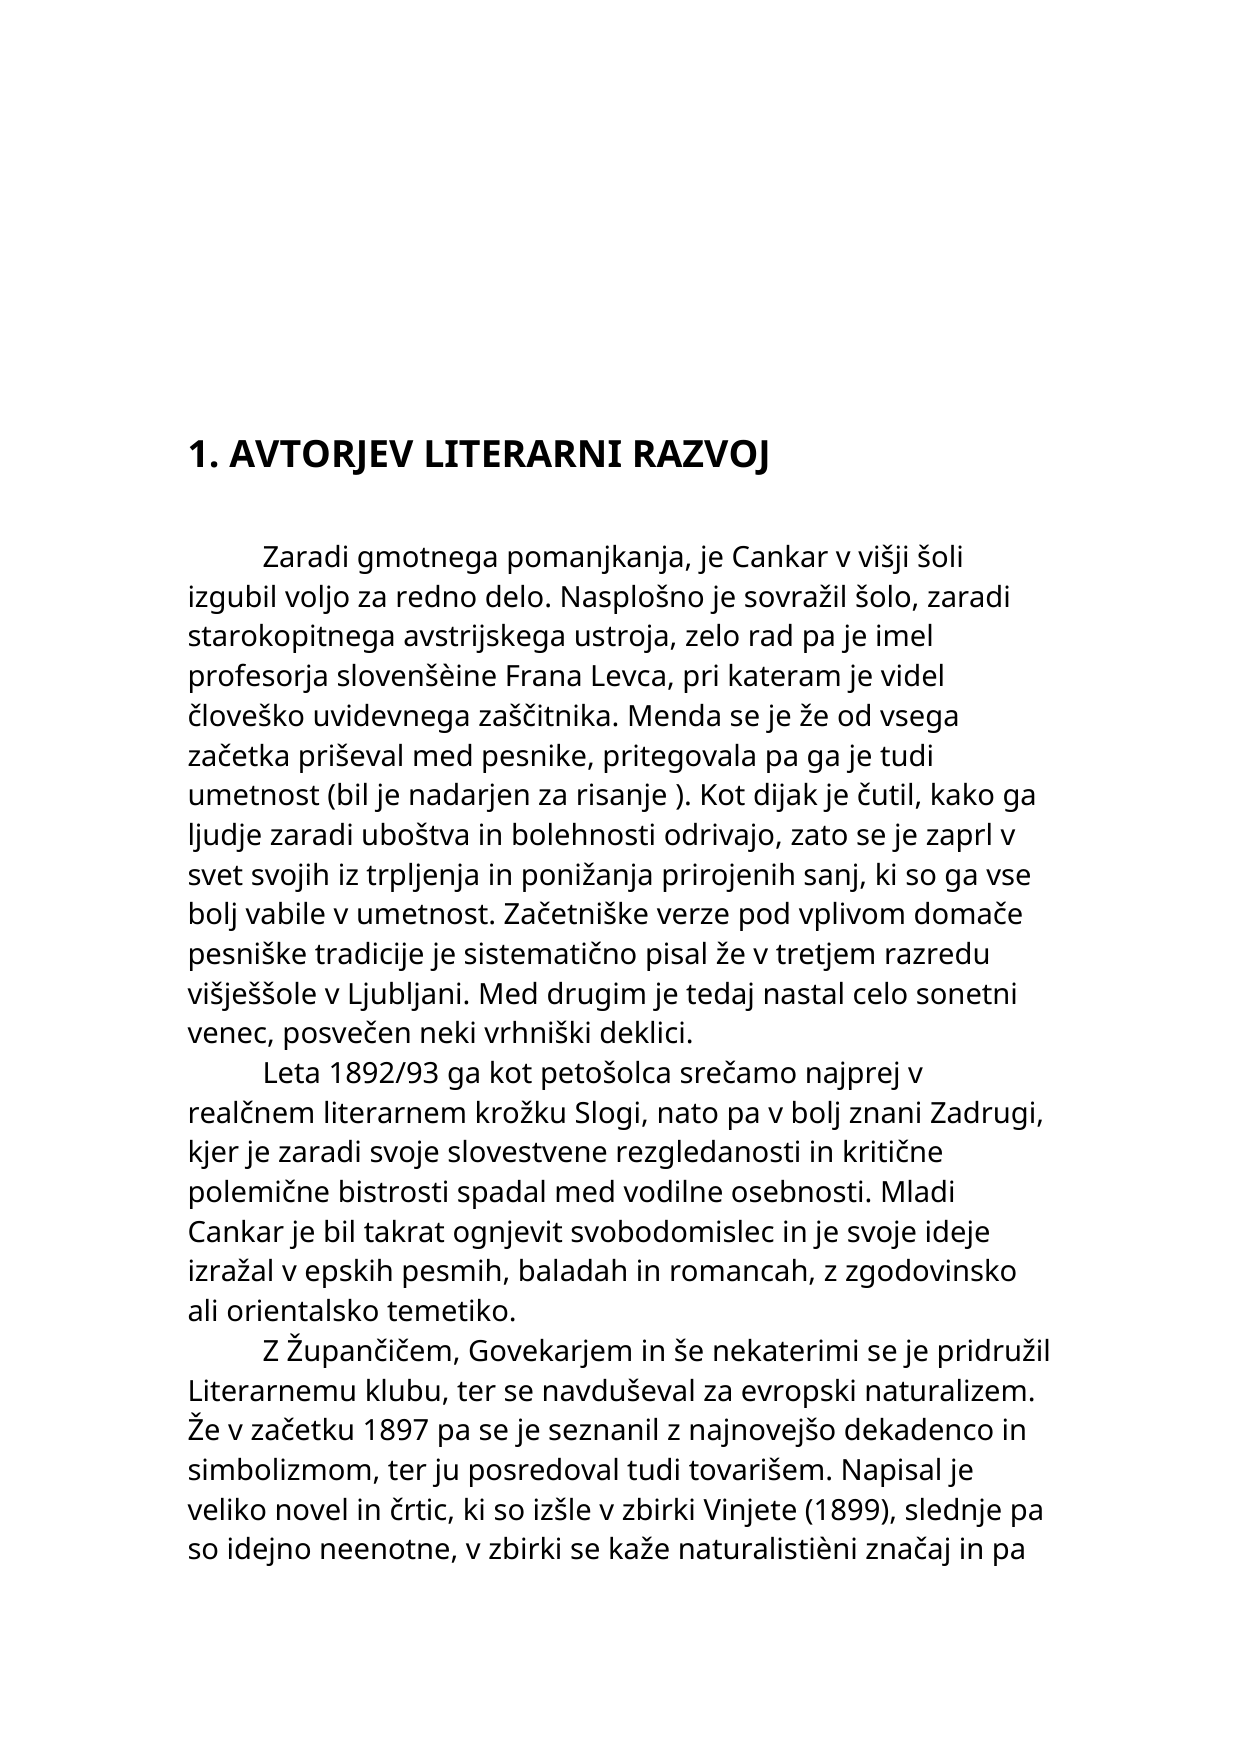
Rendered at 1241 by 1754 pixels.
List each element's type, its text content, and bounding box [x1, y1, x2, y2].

text Leta 1892/93 ga kot petošolca srečamo najprej v realčnem literarnem krožku Slogi, nato pa v bolj znani Zadrugi, kjer je zaradi svoje slovestvene rezgledanosti in kritične polemične bistrosti spadal med vodilne osebnosti. Mladi Cankar je bil takrat ognjevit svobodomislec in je svoje ideje izražal v epskih pesmih, baladah in romancah, z zgodovinsko ali orientalsko temetiko. [187, 1052, 1053, 1330]
text 1. AVTORJEV LITERARNI RAZVOJ [187, 428, 1053, 479]
text Z Župančičem, Govekarjem in še nekaterimi se je pridružil Literarnemu klubu, ter se navduševal za evropski naturalizem. Že v začetku 1897 pa se je seznanil z najnovejšo dekadenco in simbolizmom, ter ju posredoval tudi tovarišem. Napisal je veliko novel in črtic, ki so izšle v zbirki Vinjete (1899), slednje pa so idejno neenotne, v zbirki se kaže naturalistièni značaj in pa [187, 1330, 1053, 1568]
text Zaradi gmotnega pomanjkanja, je Cankar v višji šoli izgubil voljo za redno delo. Nasplošno je sovražil šolo, zaradi starokopitnega avstrijskega ustroja, zelo rad pa je imel profesorja slovenšèine Frana Levca, pri kateram je videl človeško uvidevnega zaščitnika. Menda se je že od vsega začetka priševal med pesnike, pritegovala pa ga je tudi umetnost (bil je nadarjen za risanje ). Kot dijak je čutil, kako ga ljudje zaradi uboštva in bolehnosti odrivajo, zato se je zaprl v svet svojih iz trpljenja in ponižanja prirojenih sanj, ki so ga vse bolj vabile v umetnost. Začetniške verze pod vplivom domače pesniške tradicije je sistematično pisal že v tretjem razredu višješšole v Ljubljani. Med drugim je tedaj nastal celo sonetni venec, posvečen neki vrhniški deklici. [187, 536, 1053, 1052]
